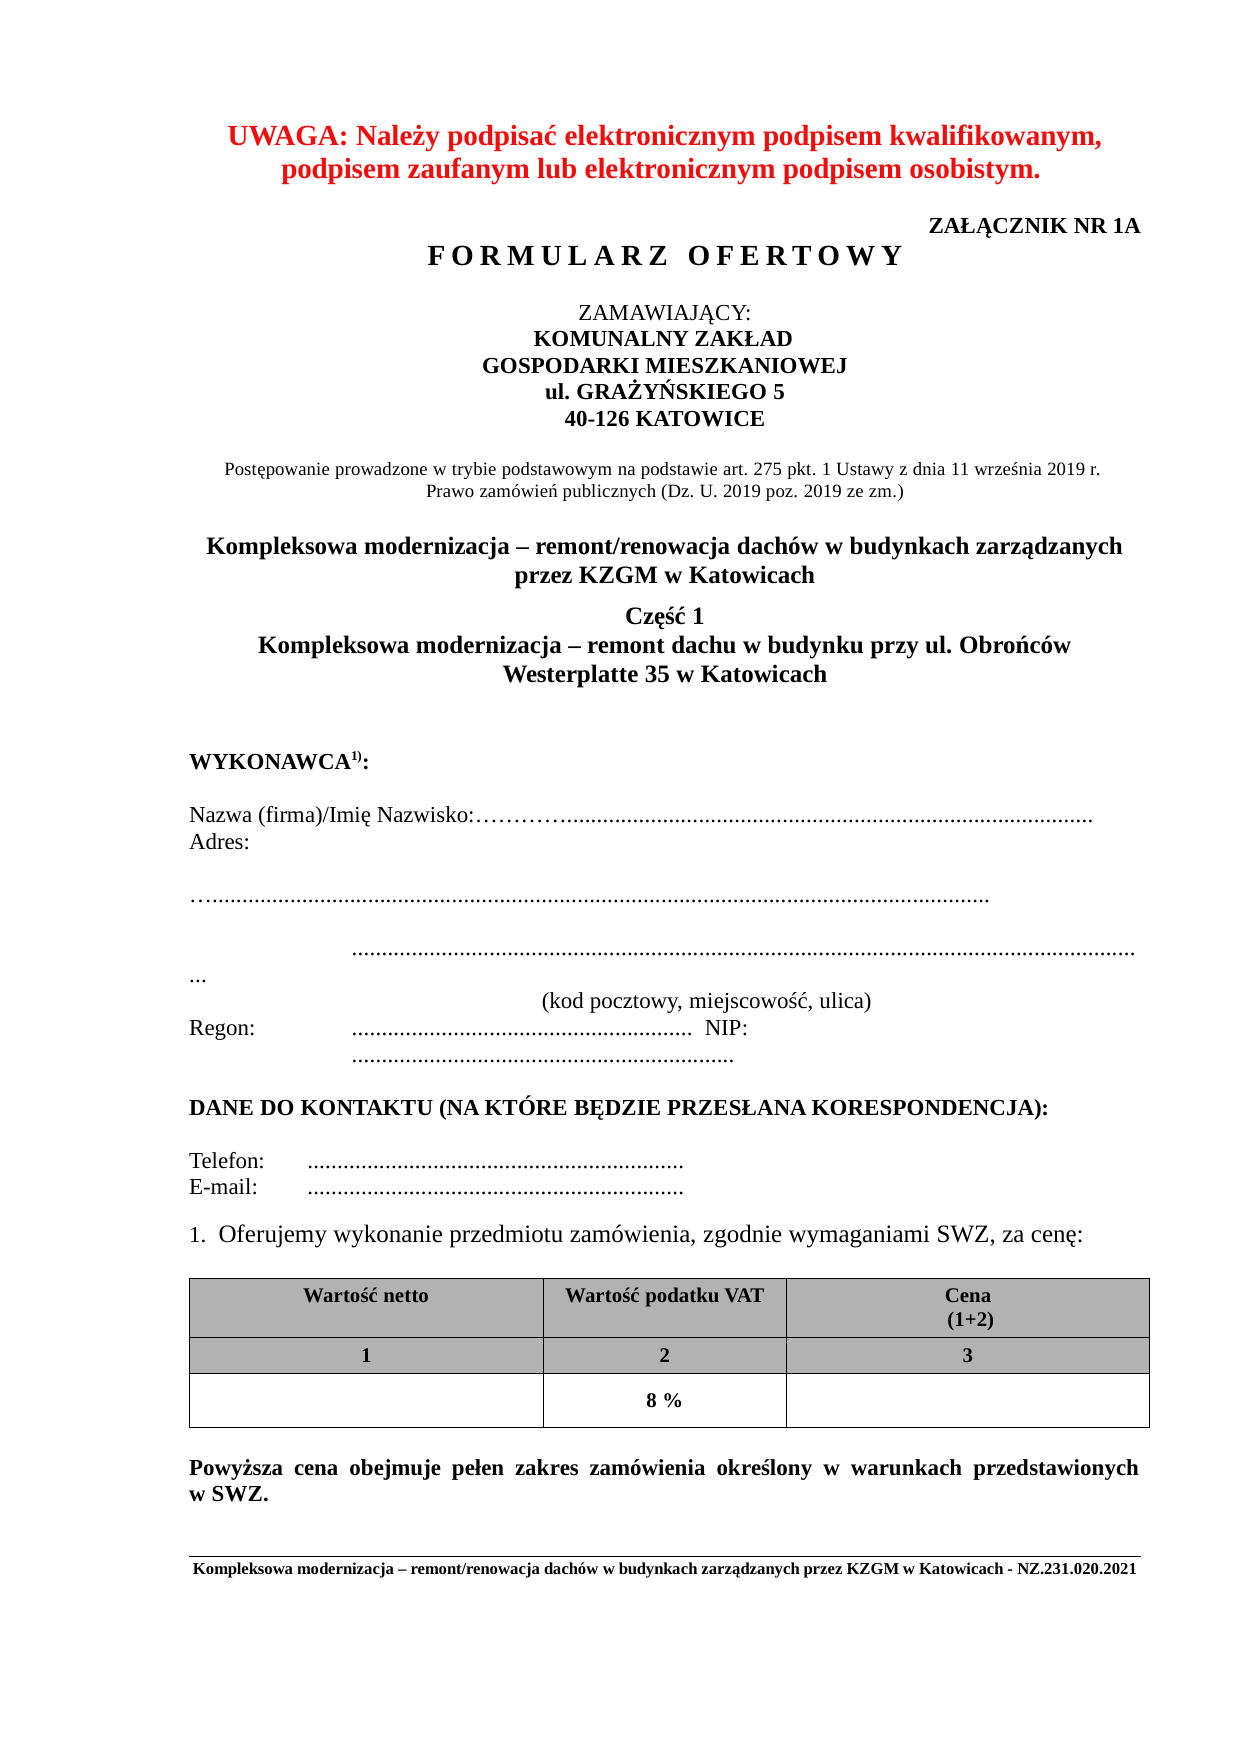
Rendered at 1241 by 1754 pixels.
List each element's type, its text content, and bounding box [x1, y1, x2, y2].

text Telefon: ............................................................... [189, 1147, 1141, 1173]
text ...................................................................................................................................... [189, 908, 1141, 987]
text Nazwa (firma)/Imię Nazwisko:…………........................................................................................ [189, 801, 1141, 828]
table_cell 3 [787, 1338, 1149, 1373]
text E-mail: ............................................................... [189, 1173, 1141, 1200]
list Kompleksowa modernizacja – remont dachu w budynku przy ul. Obrońców Westerplatte 35 w Katowicach [189, 630, 1141, 688]
text 40-126 KATOWICE [189, 405, 1141, 431]
list Oferujemy wykonanie przedmiotu zamówienia, zgodnie wymaganiami SWZ, za cenę: [189, 1219, 1141, 1248]
text GOSPODARKI MIESZKANIOWEJ ul. GRAŻYŃSKIEGO 5 [189, 352, 1141, 405]
text Adres: ….................................................................................................................................. [189, 828, 1141, 908]
list Część 1 [189, 601, 1141, 630]
text UWAGA: Należy podpisać elektronicznym podpisem kwalifikowanym, podpisem zaufanym lub elektronicznym podpisem osobistym. [189, 118, 1141, 185]
table_cell [190, 1374, 543, 1427]
text Powyższa cena obejmuje pełen zakres zamówienia określony w warunkach przedstawionych w SWZ. [189, 1453, 1141, 1506]
text ZAMAWIAJĄCY: [189, 298, 1141, 325]
text FORMULARZ OFERTOWY [189, 238, 1141, 272]
table_cell [787, 1374, 1149, 1427]
table_header Cena (1+2) [787, 1279, 1149, 1337]
table_cell 2 [544, 1338, 786, 1373]
table_cell 8 % [544, 1374, 786, 1427]
table_header Wartość podatku VAT [544, 1279, 786, 1337]
table_cell 1 [190, 1338, 543, 1373]
text Postępowanie prowadzone w trybie podstawowym na podstawie art. 275 pkt. 1 Ustawy z dnia 11 września 2019 r. Prawo zamówień publicznych (Dz. U. 2019 poz. 2019 ze zm.) [189, 458, 1141, 502]
text KOMUNALNY ZAKŁAD [189, 325, 1137, 352]
text WYKONAWCA1): [189, 748, 1141, 775]
text ZAŁĄCZNIK NR 1A [189, 212, 1141, 238]
list Kompleksowa modernizacja – remont/renowacja dachów w budynkach zarządzanych przez KZGM w Katowicach [189, 531, 1141, 589]
text (kod pocztowy, miejscowość, ulica) [189, 987, 1141, 1014]
table_header Wartość netto [190, 1279, 543, 1337]
text Regon: ......................................................... NIP: ................................................................ [189, 1014, 1141, 1067]
text Dane do kontaktu (na które będzie przesłana korespondencja): [189, 1093, 1141, 1120]
